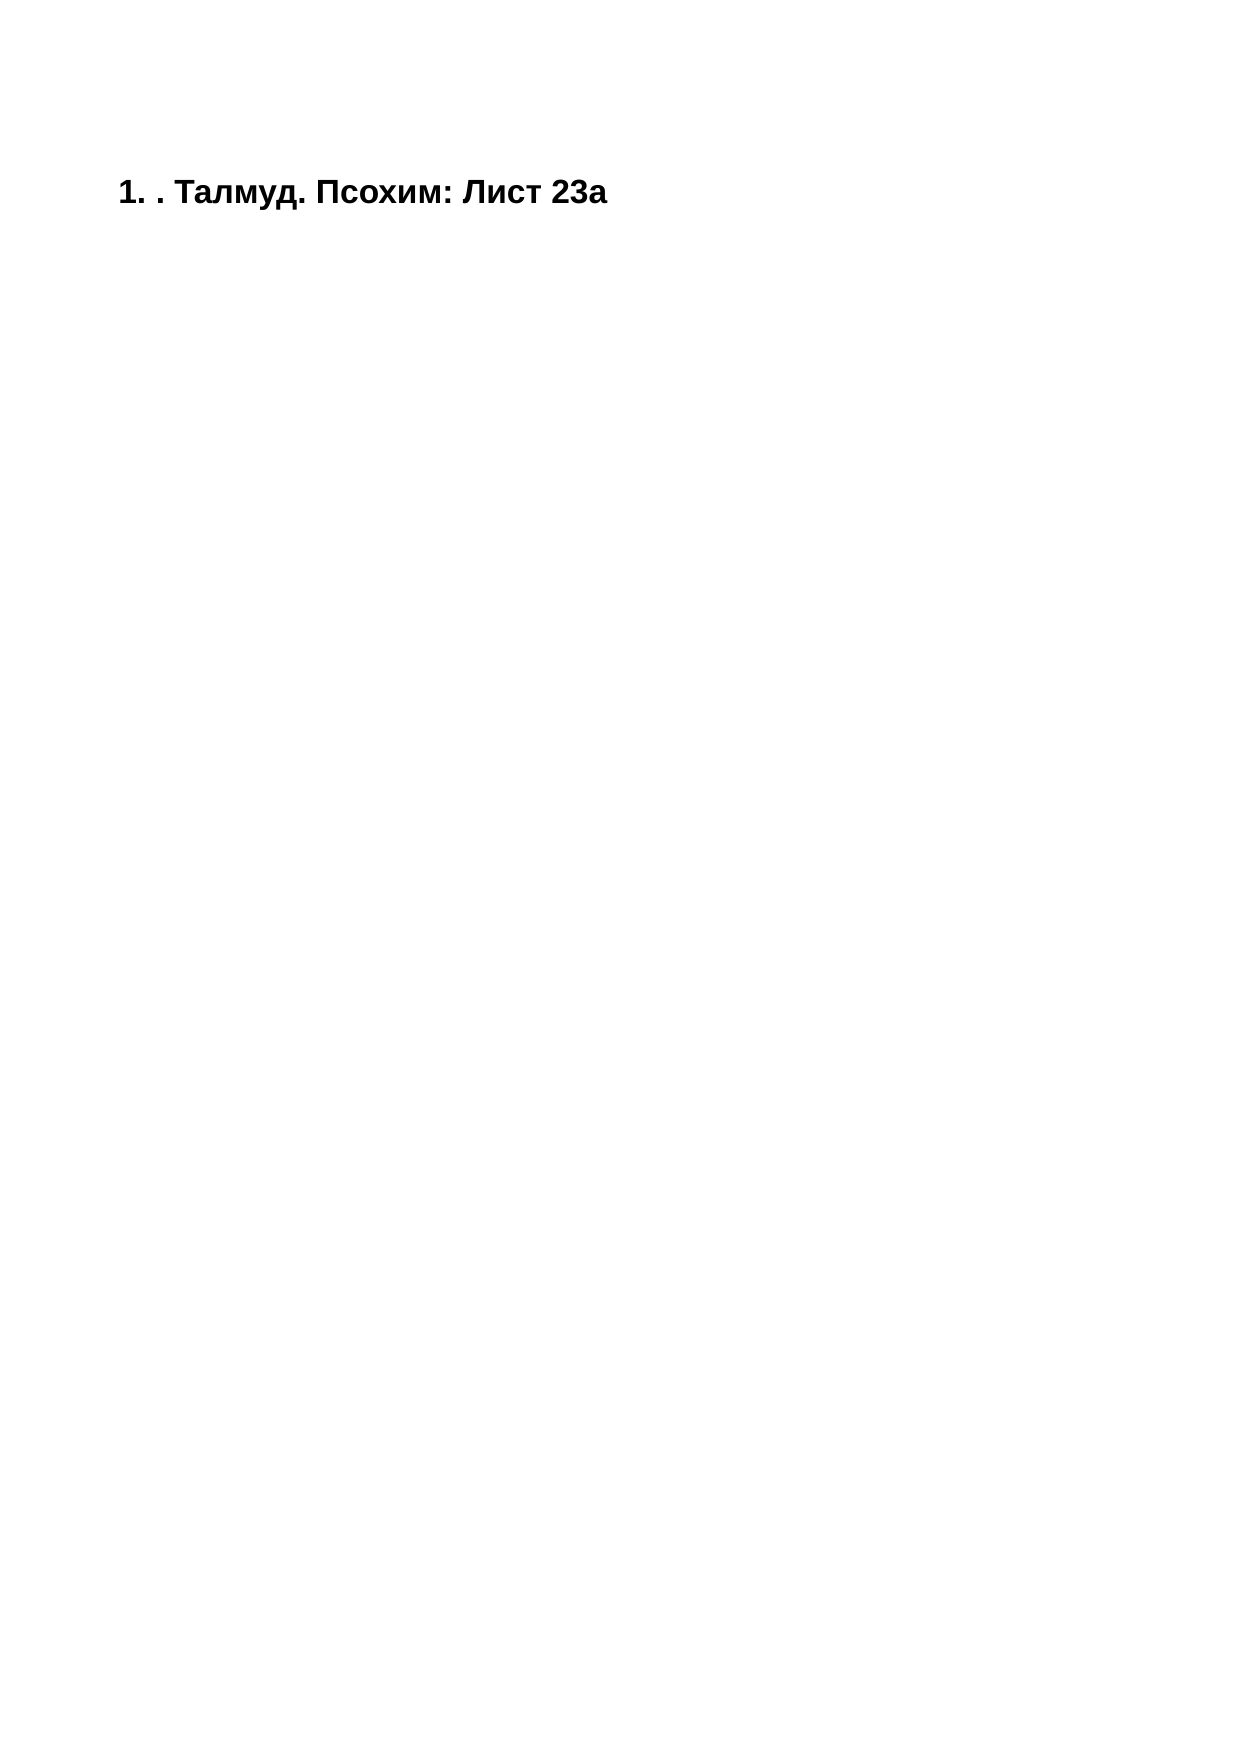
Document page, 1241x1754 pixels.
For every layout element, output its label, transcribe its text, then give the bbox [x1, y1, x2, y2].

subtitle . Талмуд. Псохим: Лист 23a [118, 147, 1122, 176]
